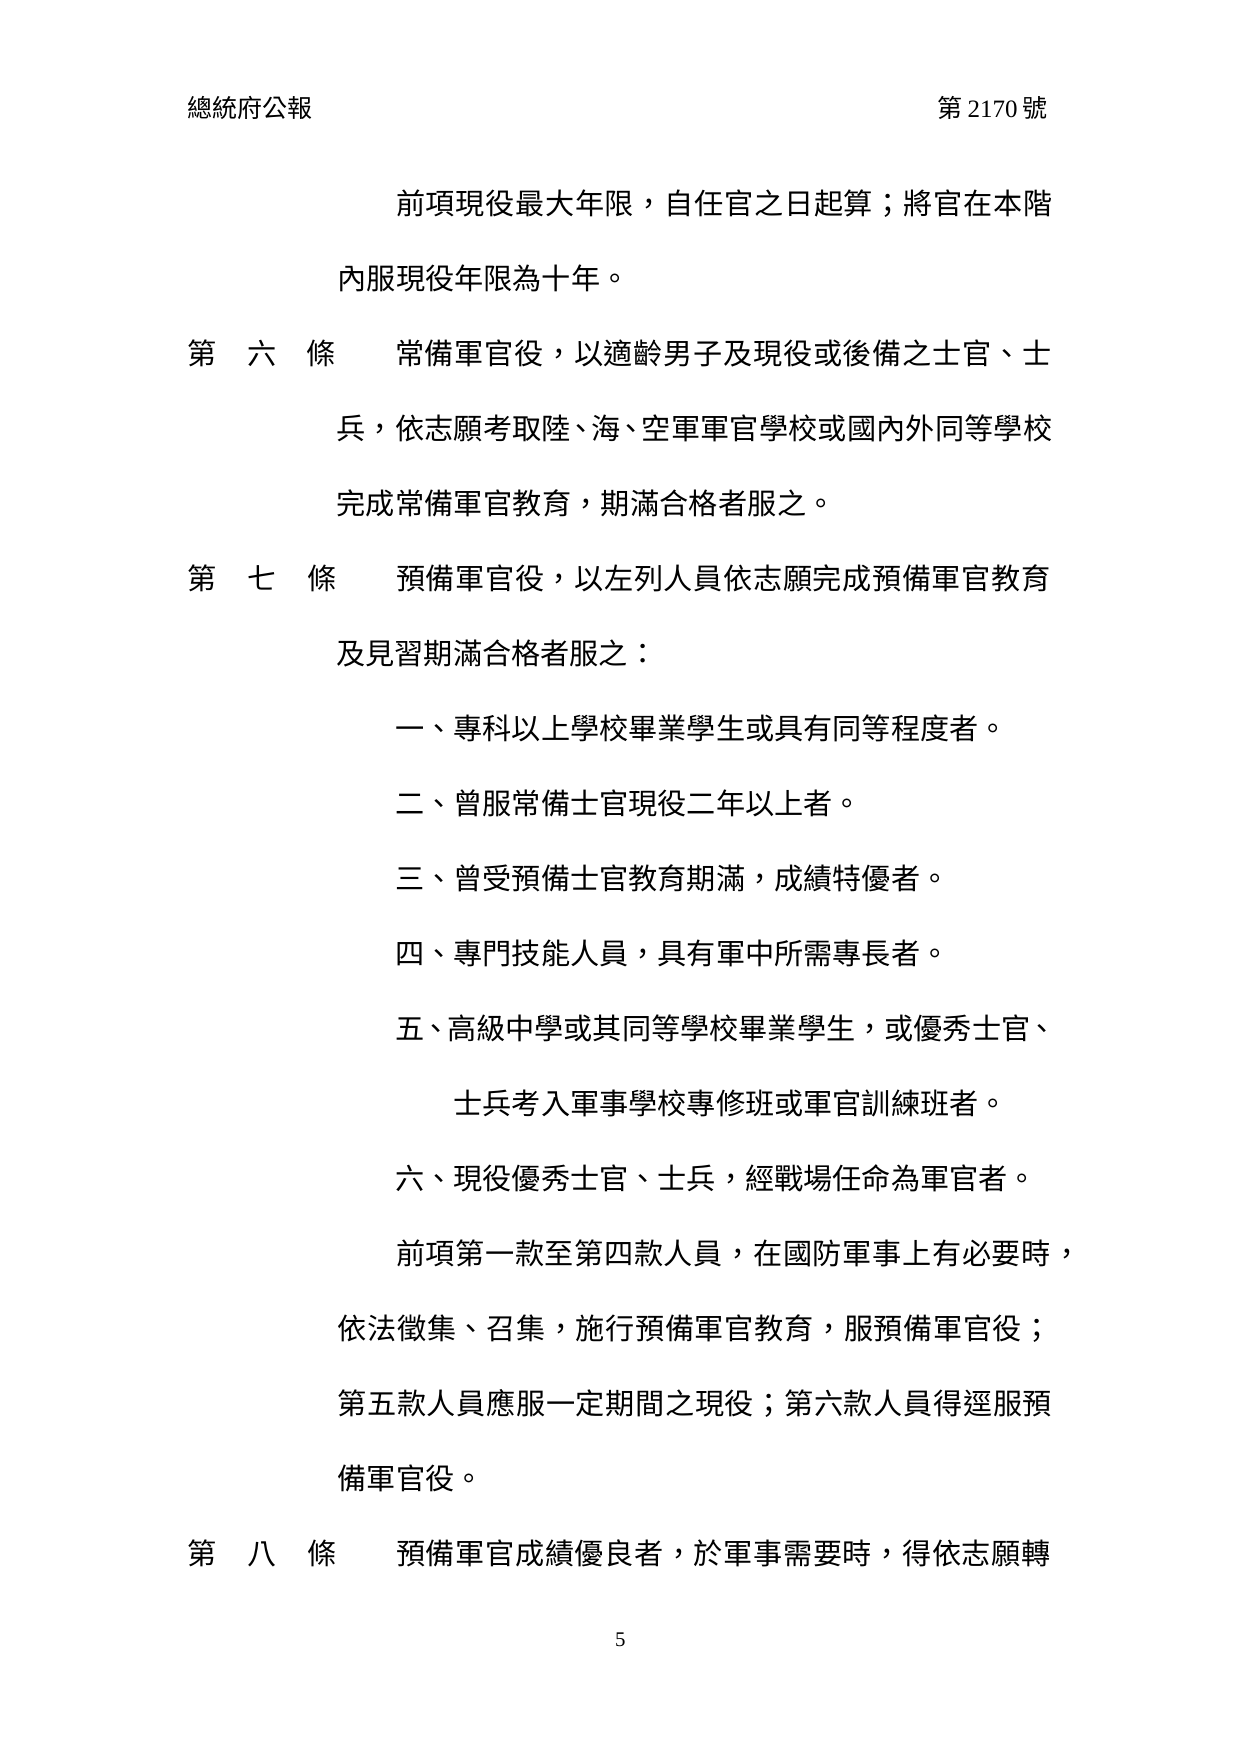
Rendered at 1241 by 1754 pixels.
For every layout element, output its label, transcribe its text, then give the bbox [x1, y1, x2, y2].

text 第 六 條 常備軍官役，以適齡男子及現役或後備之士官、士兵，依志願考取陸、海、空軍軍官學校或國內外同等學校，完成常備軍官教育，期滿合格者服之。 [187, 314, 1053, 539]
text 前項第一款至第四款人員，在國防軍事上有必要時，依法徵集、召集，施行預備軍官教育，服預備軍官役；第五款人員應服一定期間之現役；第六款人員得逕服預備軍官役。 [337, 1214, 1053, 1514]
text 二、曾服常備士官現役二年以上者。 [395, 764, 1053, 839]
text 第 七 條 預備軍官役，以左列人員依志願完成預備軍官教育及見習期滿合格者服之： [187, 539, 1053, 689]
text 四、專門技能人員，具有軍中所需專長者。 [395, 914, 1053, 989]
text 一、專科以上學校畢業學生或具有同等程度者。 [395, 689, 1053, 764]
text 第 八 條 預備軍官成績優良者，於軍事需要時，得依志願轉 [187, 1514, 1053, 1589]
text 五、高級中學或其同等學校畢業學生，或優秀士官、士兵考入軍事學校專修班或軍官訓練班者。 [395, 989, 1053, 1139]
text 三、曾受預備士官教育期滿，成績特優者。 [395, 839, 1053, 914]
text 六、現役優秀士官、士兵，經戰場任命為軍官者。 [395, 1139, 1053, 1214]
text 前項現役最大年限，自任官之日起算；將官在本階內服現役年限為十年。 [337, 164, 1053, 314]
